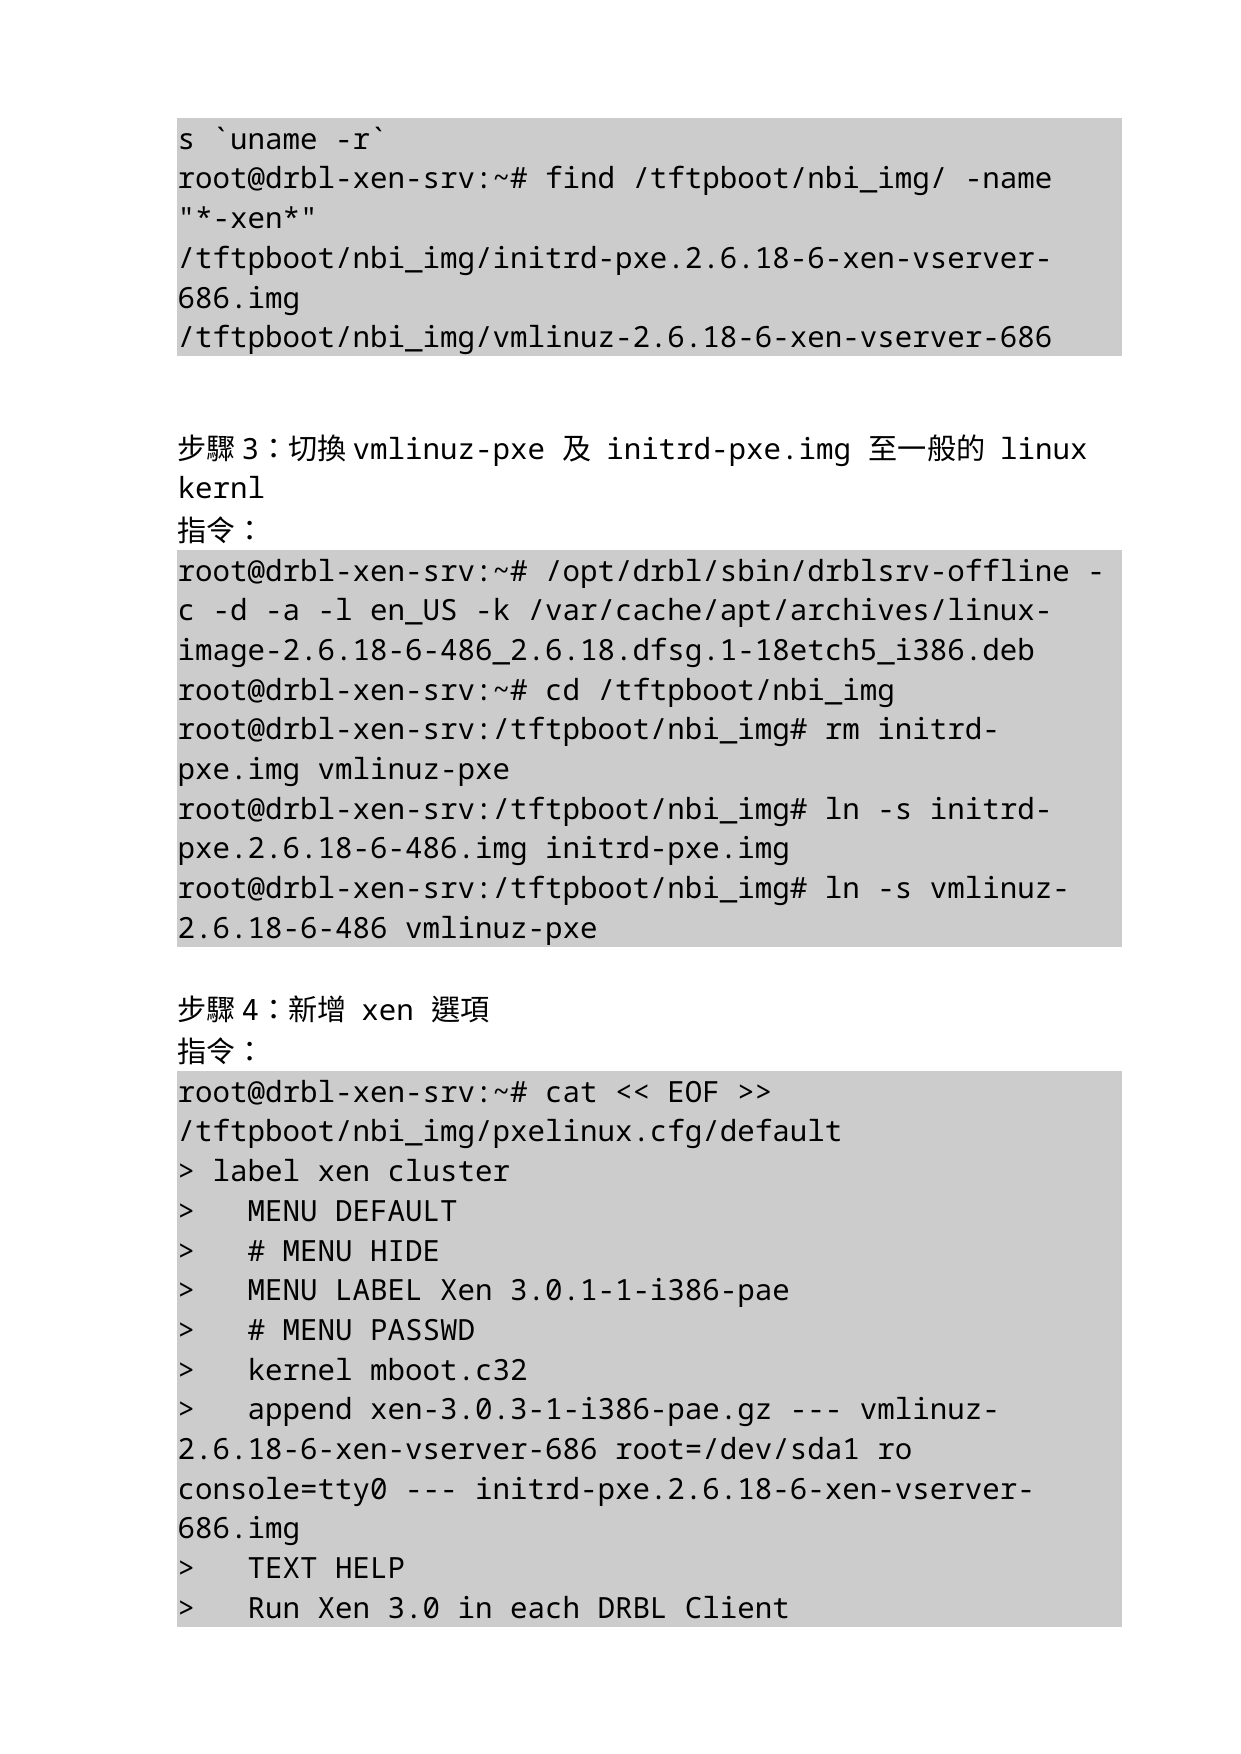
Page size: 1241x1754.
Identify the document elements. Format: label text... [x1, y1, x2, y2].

text root@drbl-xen-srv:~# /opt/drbl/sbin/drblsrv-offline -c -d -a -l en_US -k /var/cache/apt/archives/linux-image-2.6.18-6-486_2.6.18.dfsg.1-18etch5_i386.deb [177, 550, 1122, 669]
text /tftpboot/nbi_img/initrd-pxe.2.6.18-6-xen-vserver-686.img [177, 237, 1122, 317]
text > Run Xen 3.0 in each DRBL Client [177, 1587, 1122, 1627]
text /tftpboot/nbi_img/vmlinuz-2.6.18-6-xen-vserver-686 [177, 317, 1122, 356]
text root@drbl-xen-srv:~# cd /tftpboot/nbi_img [177, 669, 1122, 708]
text root@drbl-xen-srv:/tftpboot/nbi_img# ln -s vmlinuz-2.6.18-6-486 vmlinuz-pxe [177, 867, 1122, 947]
text root@drbl-xen-srv:~# cat << EOF >> /tftpboot/nbi_img/pxelinux.cfg/default [177, 1071, 1122, 1150]
text root@drbl-xen-srv:/tftpboot/nbi_img# ln -s initrd-pxe.2.6.18-6-486.img initrd-pxe.img [177, 788, 1122, 867]
text -s `uname -r` [177, 118, 1122, 158]
text 步驟4：新增 xen 選項 [177, 986, 1122, 1029]
text 步驟3：切換vmlinuz-pxe 及 initrd-pxe.img 至一般的 linux kernl [177, 425, 1122, 507]
text root@drbl-xen-srv:/tftpboot/nbi_img# rm initrd-pxe.img vmlinuz-pxe [177, 708, 1122, 788]
text 指令： [177, 1029, 1122, 1071]
text root@drbl-xen-srv:~# find /tftpboot/nbi_img/ -name "*-xen*" [177, 158, 1122, 237]
text > MENU DEFAULT [177, 1190, 1122, 1230]
text > TEXT HELP [177, 1547, 1122, 1587]
text > # MENU HIDE [177, 1230, 1122, 1269]
text 指令： [177, 507, 1122, 550]
text > kernel mboot.c32 [177, 1349, 1122, 1388]
text > # MENU PASSWD [177, 1309, 1122, 1349]
text > append xen-3.0.3-1-i386-pae.gz --- vmlinuz-2.6.18-6-xen-vserver-686 root=/dev/sda1 ro console=tty0 --- initrd-pxe.2.6.18-6-xen-vserver-686.img [177, 1388, 1122, 1547]
text > MENU LABEL Xen 3.0.1-1-i386-pae [177, 1269, 1122, 1309]
text > label xen cluster [177, 1150, 1122, 1190]
